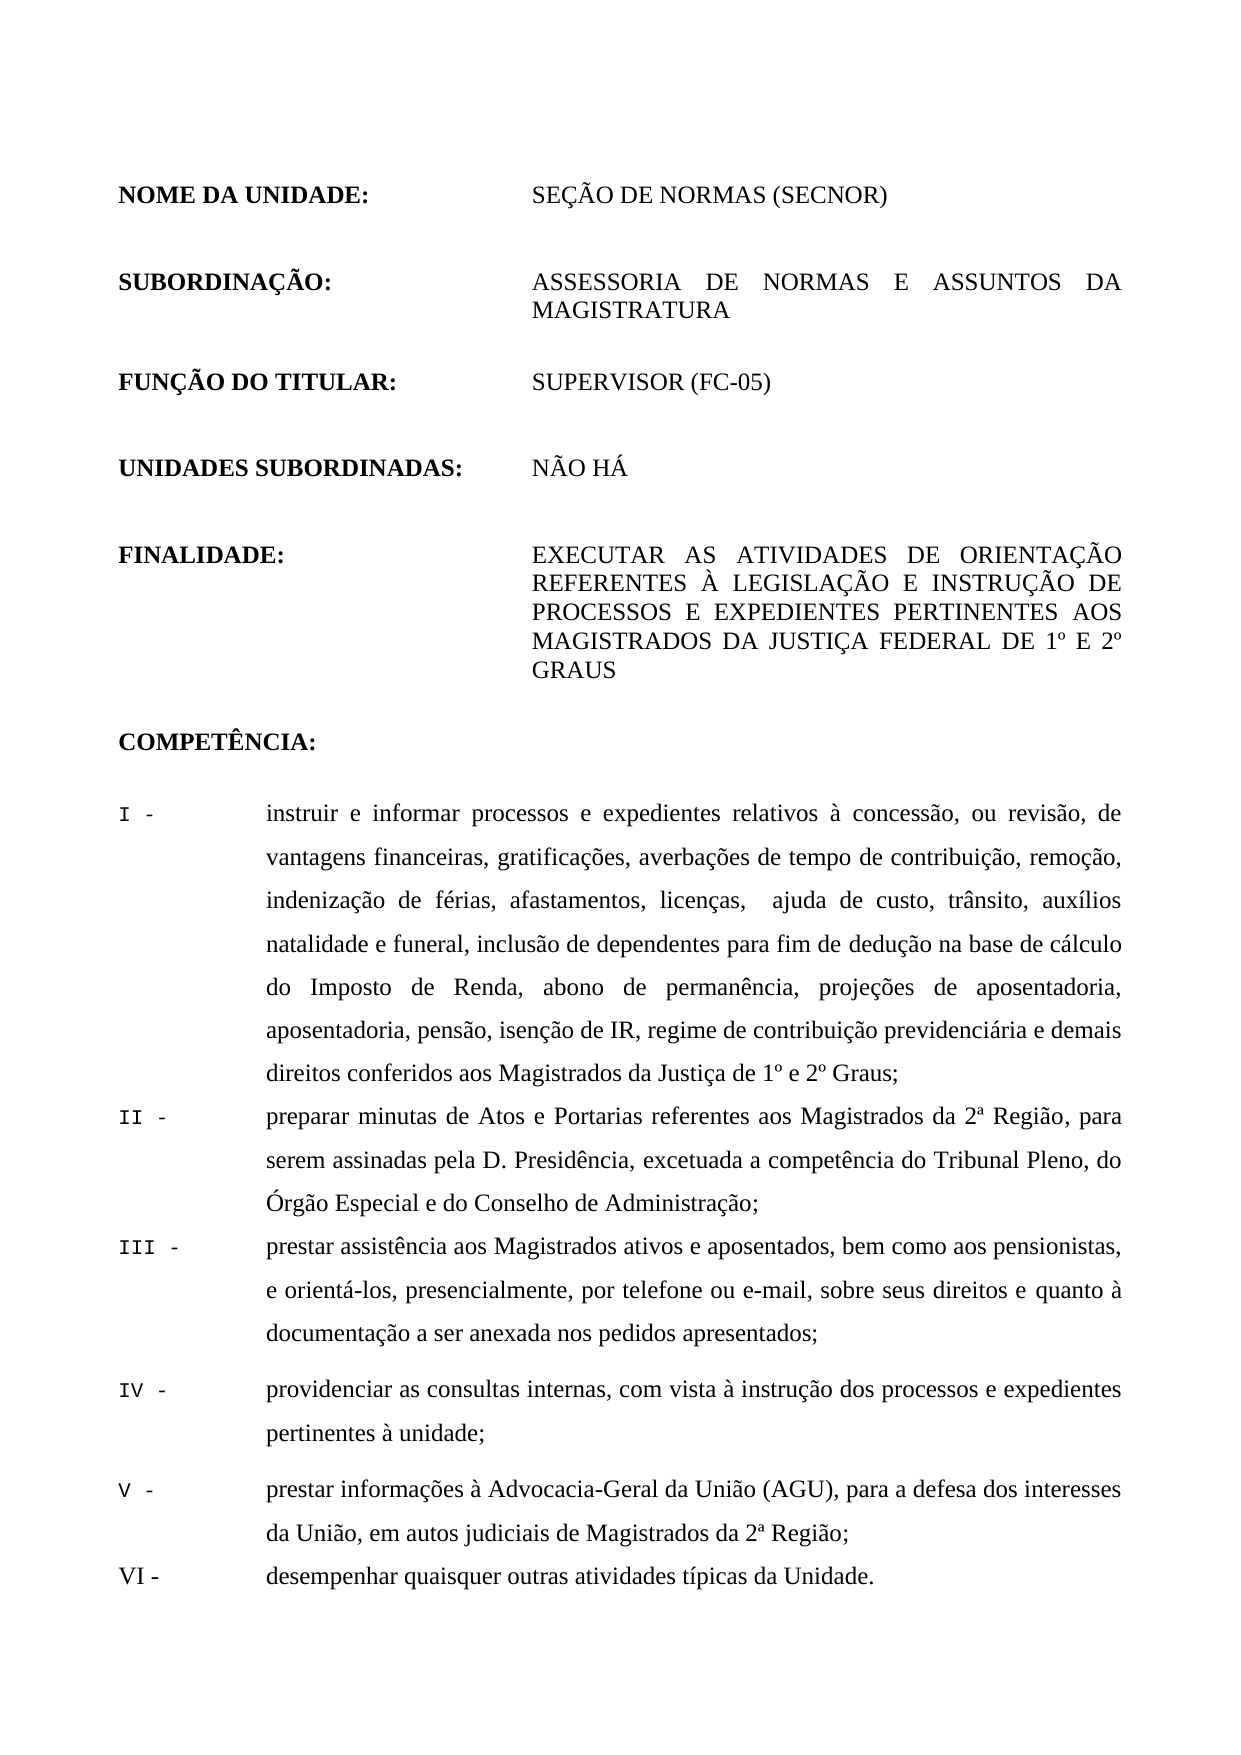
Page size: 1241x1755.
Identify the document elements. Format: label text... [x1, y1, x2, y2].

list desempenhar quaisquer outras atividades típicas da Unidade. [118, 1561, 1122, 1589]
list preparar minutas de Atos e Portarias referentes aos Magistrados da 2ª Região, para serem assinadas pela D. Presidência, excetuada a competência do Tribunal Pleno, do Órgão Especial e do Conselho de Administração; [118, 1101, 1122, 1217]
list instruir e informar processos e expedientes relativos à concessão, ou revisão, de vantagens financeiras, gratificações, averbações de tempo de contribuição, remoção, indenização de férias, afastamentos, licenças, ajuda de custo, trânsito, auxílios natalidade e funeral, inclusão de dependentes para fim de dedução na base de cálculo do Imposto de Renda, abono de permanência, projeções de aposentadoria, aposentadoria, pensão, isenção de IR, regime de contribuição previdenciária e demais direitos conferidos aos Magistrados da Justiça de 1º e 2º Graus; [118, 798, 1122, 1087]
list providenciar as consultas internas, com vista à instrução dos processos e expedientes pertinentes à unidade; [118, 1374, 1122, 1447]
text NOME DA UNIDADE: SEÇÃO DE NORMAS (SECNOR) [118, 180, 1122, 209]
list prestar informações à Advocacia-Geral da União (AGU), para a defesa dos interesses da União, em autos judiciais de Magistrados da 2ª Região; [118, 1474, 1122, 1546]
text SUBORDINAÇÃO: ASSESSORIA DE NORMAS E ASSUNTOS DA MAGISTRATURA [118, 267, 1122, 324]
text FINALIDADE: EXECUTAR AS ATIVIDADES DE ORIENTAÇÃO REFERENTES À LEGISLAÇÃO E INSTRUÇÃO DE PROCESSOS E EXPEDIENTES PERTINENTES AOS MAGISTRADOS DA JUSTIÇA FEDERAL DE 1º E 2º GRAUS [118, 540, 1122, 683]
text COMPETÊNCIA: [118, 727, 1122, 755]
list prestar assistência aos Magistrados ativos e aposentados, bem como aos pensionistas, e orientá-los, presencialmente, por telefone ou e-mail, sobre seus direitos e quanto à documentação a ser anexada nos pedidos apresentados; [118, 1231, 1122, 1347]
text FUNÇÃO DO TITULAR: SUPERVISOR (FC-05) [118, 367, 1122, 396]
text UNIDADES SUBORDINADAS: NÃO HÁ [118, 453, 1122, 482]
